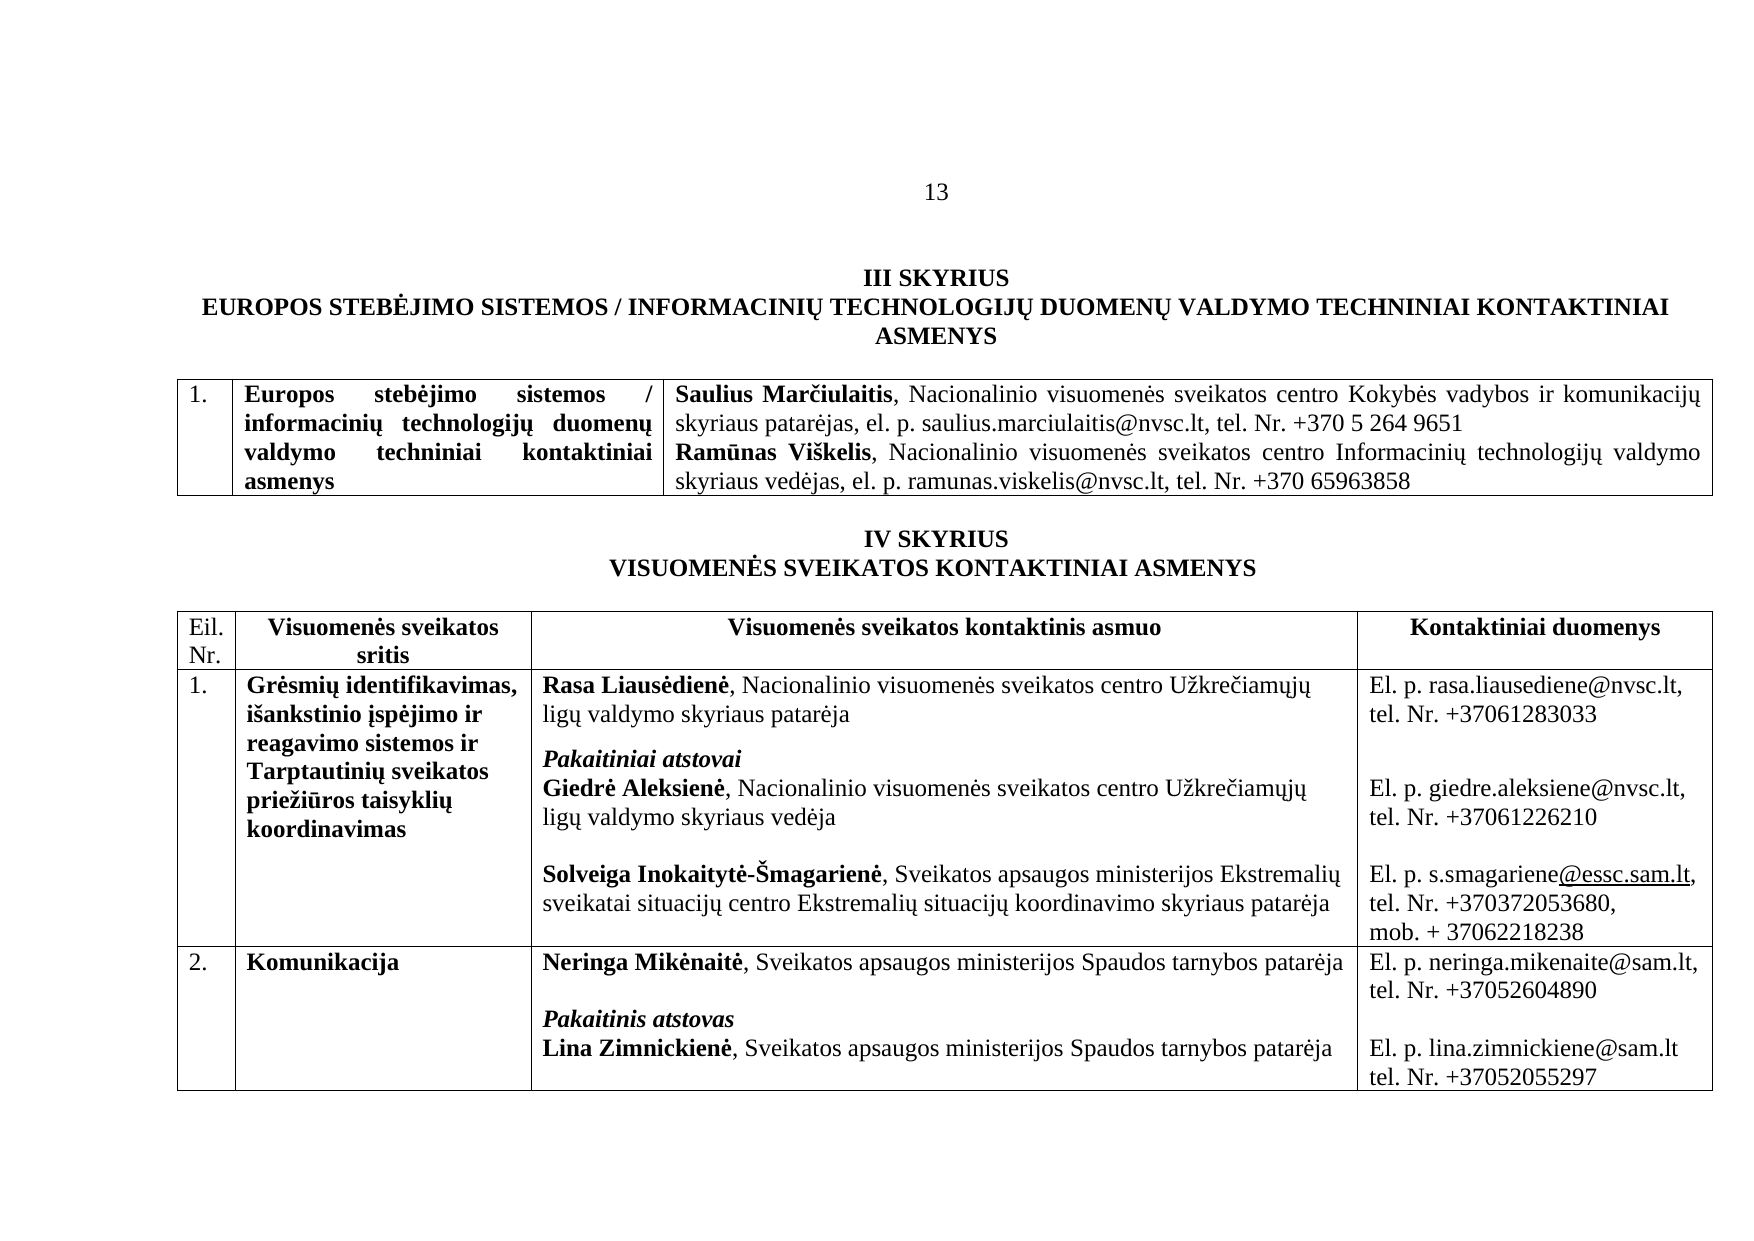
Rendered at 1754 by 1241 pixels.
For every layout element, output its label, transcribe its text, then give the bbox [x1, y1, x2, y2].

table_cell El. p. rasa.liausediene@nvsc.lt, tel. Nr. +37061283033 El. p. giedre.aleksiene@nvsc.lt, tel. Nr. +37061226210 El. p. s.smagariene@essc.sam.lt, tel. Nr. +370372053680, mob. + 37062218238 [1358, 670, 1712, 946]
table_header Saulius Marčiulaitis, Nacionalinio visuomenės sveikatos centro Kokybės vadybos ir komunikacijų skyriaus patarėjas, el. p. saulius.marciulaitis@nvsc.lt, tel. Nr. +370 5 264 9651 Ramūnas Viškelis, Nacionalinio visuomenės sveikatos centro Informacinių technologijų valdymo skyriaus vedėjas, el. p. ramunas.viskelis@nvsc.lt, tel. Nr. +370 65963858 [664, 380, 1712, 494]
text VISUOMENĖS SVEIKATOS KONTAKTINIAI ASMENYS [177, 553, 1695, 582]
table_header Visuomenės sveikatos kontaktinis asmuo [532, 612, 1357, 669]
table_cell Komunikacija [236, 947, 531, 1090]
text III SKYRIUS [177, 263, 1695, 292]
text EUROPOS STEBĖJIMO SISTEMOS / INFORMACINIŲ TECHNOLOGIJŲ DUOMENŲ VALDYMO TECHNINIAI KONTAKTINIAI ASMENYS [177, 292, 1695, 350]
table_header Kontaktiniai duomenys [1358, 612, 1712, 669]
table_cell 2. [178, 947, 235, 1090]
table_header Europos stebėjimo sistemos / informacinių technologijų duomenų valdymo techniniai kontaktiniai asmenys [233, 380, 663, 494]
table_cell Grėsmių identifikavimas, išankstinio įspėjimo ir reagavimo sistemos ir Tarptautinių sveikatos priežiūros taisyklių koordinavimas [236, 670, 531, 946]
text IV SKYRIUS [177, 524, 1695, 553]
table_header Visuomenės sveikatos sritis [236, 612, 531, 669]
table_header 1. [178, 380, 232, 494]
table_cell El. p. neringa.mikenaite@sam.lt, tel. Nr. +37052604890 El. p. lina.zimnickiene@sam.lt tel. Nr. +37052055297 [1358, 947, 1712, 1090]
table_header Eil. Nr. [178, 612, 235, 669]
table_cell Rasa Liausėdienė, Nacionalinio visuomenės sveikatos centro Užkrečiamųjų ligų valdymo skyriaus patarėja Pakaitiniai atstovai Giedrė Aleksienė, Nacionalinio visuomenės sveikatos centro Užkrečiamųjų ligų valdymo skyriaus vedėja Solveiga Inokaitytė-Šmagarienė, Sveikatos apsaugos ministerijos Ekstremalių sveikatai situacijų centro Ekstremalių situacijų koordinavimo skyriaus patarėja [532, 670, 1357, 946]
table_cell Neringa Mikėnaitė, Sveikatos apsaugos ministerijos Spaudos tarnybos patarėja Pakaitinis atstovas Lina Zimnickienė, Sveikatos apsaugos ministerijos Spaudos tarnybos patarėja [532, 947, 1357, 1090]
table_cell 1. [178, 670, 235, 946]
